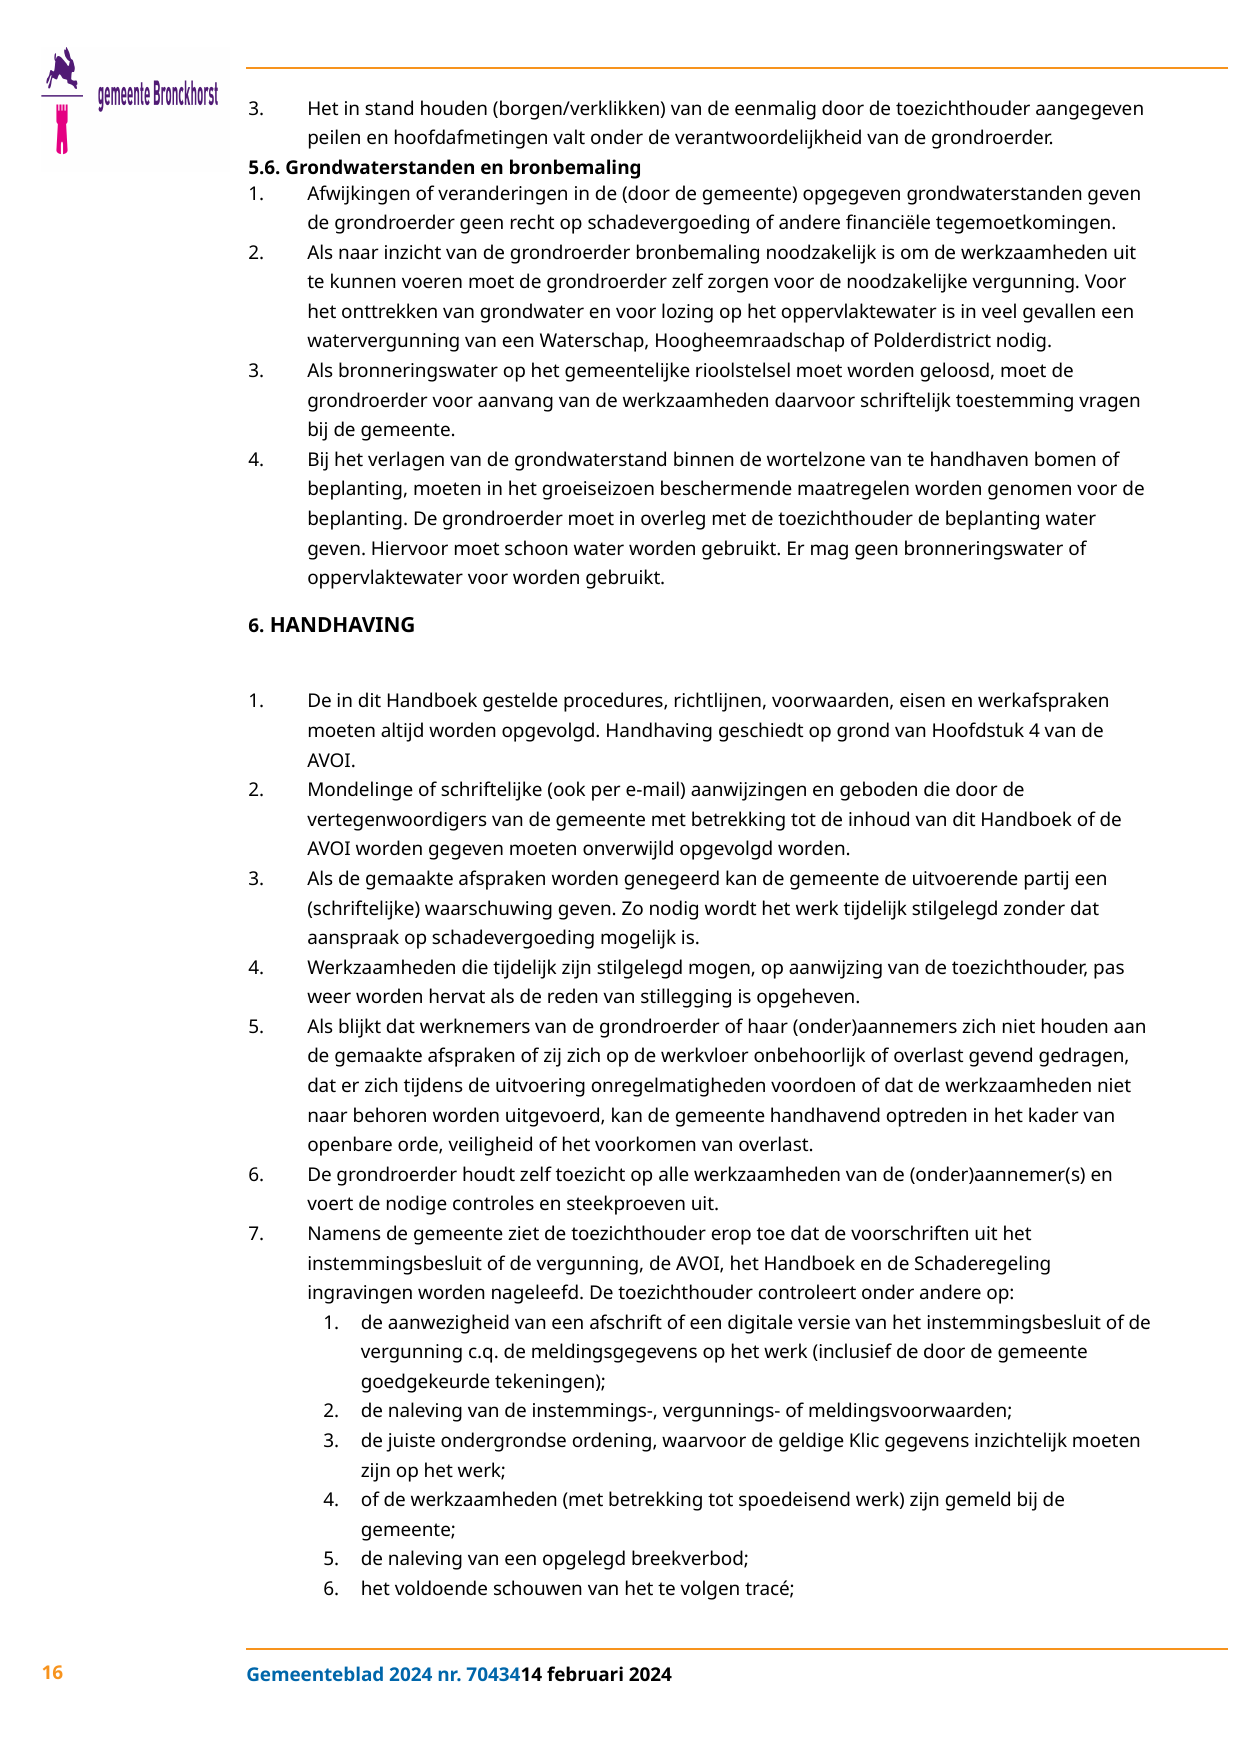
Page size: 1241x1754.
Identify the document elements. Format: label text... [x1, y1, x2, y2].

list Het in stand houden (borgen/verklikken) van de eenmalig door de toezichthouder aangegeven peilen en hoofdafmetingen valt onder de verantwoordelijkheid van de grondroerder. [248, 95, 1152, 150]
list De grondroerder houdt zelf toezicht op alle werkzaamheden van de (onder)aannemer(s) en voert de nodige controles en steekproeven uit. [248, 1161, 1152, 1216]
list Mondelinge of schriftelijke (ook per e-mail) aanwijzingen en geboden die door de vertegenwoordigers van de gemeente met betrekking tot de inhoud van dit Handboek of de AVOI worden gegeven moeten onverwijld opgevolgd worden. [248, 776, 1152, 861]
list De in dit Handboek gestelde procedures, richtlijnen, voorwaarden, eisen en werkafspraken moeten altijd worden opgevolgd. Handhaving geschiedt op grond van Hoofdstuk 4 van de AVOI. [248, 688, 1152, 772]
text 6. HANDHAVING [248, 610, 1152, 638]
list Als bronneringswater op het gemeentelijke rioolstelsel moet worden geloosd, moet de grondroerder voor aanvang van de werkzaamheden daarvoor schriftelijk toestemming vragen bij de gemeente. [248, 357, 1152, 442]
list Bij het verlagen van de grondwaterstand binnen de wortelzone van te handhaven bomen of beplanting, moeten in het groeiseizoen beschermende maatregelen worden genomen voor de beplanting. De grondroerder moet in overleg met de toezichthouder de beplanting water geven. Hiervoor moet schoon water worden gebruikt. Er mag geen bronneringswater of oppervlaktewater voor worden gebruikt. [248, 446, 1152, 590]
list het voldoende schouwen van het te volgen tracé; [323, 1575, 1152, 1601]
list de naleving van de instemmings-, vergunnings- of meldingsvoorwaarden; [323, 1398, 1152, 1423]
list de naleving van een opgelegd breekverbod; [323, 1546, 1152, 1571]
list Afwijkingen of veranderingen in de (door de gemeente) opgegeven grondwaterstanden geven de grondroerder geen recht op schadevergoeding of andere financiële tegemoetkomingen. [248, 180, 1152, 235]
list of de werkzaamheden (met betrekking tot spoedeisend werk) zijn gemeld bij de gemeente; [323, 1486, 1152, 1542]
list de aanwezigheid van een afschrift of een digitale versie van het instemmingsbesluit of de vergunning c.q. de meldingsgegevens op het werk (inclusief de door de gemeente goedgekeurde tekeningen); [323, 1309, 1152, 1394]
list de juiste ondergrondse ordening, waarvoor de geldige Klic gegevens inzichtelijk moeten zijn op het werk; [323, 1427, 1152, 1482]
list Werkzaamheden die tijdelijk zijn stilgelegd mogen, op aanwijzing van de toezichthouder, pas weer worden hervat als de reden van stillegging is opgeheven. [248, 954, 1152, 1009]
list Als blijkt dat werknemers van de grondroerder of haar (onder)aannemers zich niet houden aan de gemaakte afspraken of zij zich op de werkvloer onbehoorlijk of overlast gevend gedragen, dat er zich tijdens de uitvoering onregelmatigheden voordoen of dat de werkzaamheden niet naar behoren worden uitgevoerd, kan de gemeente handhavend optreden in het kader van openbare orde, veiligheid of het voorkomen van overlast. [248, 1013, 1152, 1157]
picture [41, 47, 231, 172]
text 5.6. Grondwaterstanden en bronbemaling [248, 154, 1152, 180]
list Als naar inzicht van de grondroerder bronbemaling noodzakelijk is om de werkzaamheden uit te kunnen voeren moet de grondroerder zelf zorgen voor de noodzakelijke vergunning. Voor het onttrekken van grondwater en voor lozing op het oppervlaktewater is in veel gevallen een watervergunning van een Waterschap, Hoogheemraadschap of Polderdistrict nodig. [248, 239, 1152, 353]
list Namens de gemeente ziet de toezichthouder erop toe dat de voorschriften uit het instemmingsbesluit of de vergunning, de AVOI, het Handboek en de Schaderegeling ingravingen worden nageleefd. De toezichthouder controleert onder andere op: [248, 1220, 1152, 1305]
list Als de gemaakte afspraken worden genegeerd kan de gemeente de uitvoerende partij een (schriftelijke) waarschuwing geven. Zo nodig wordt het werk tijdelijk stilgelegd zonder dat aanspraak op schadevergoeding mogelijk is. [248, 865, 1152, 950]
